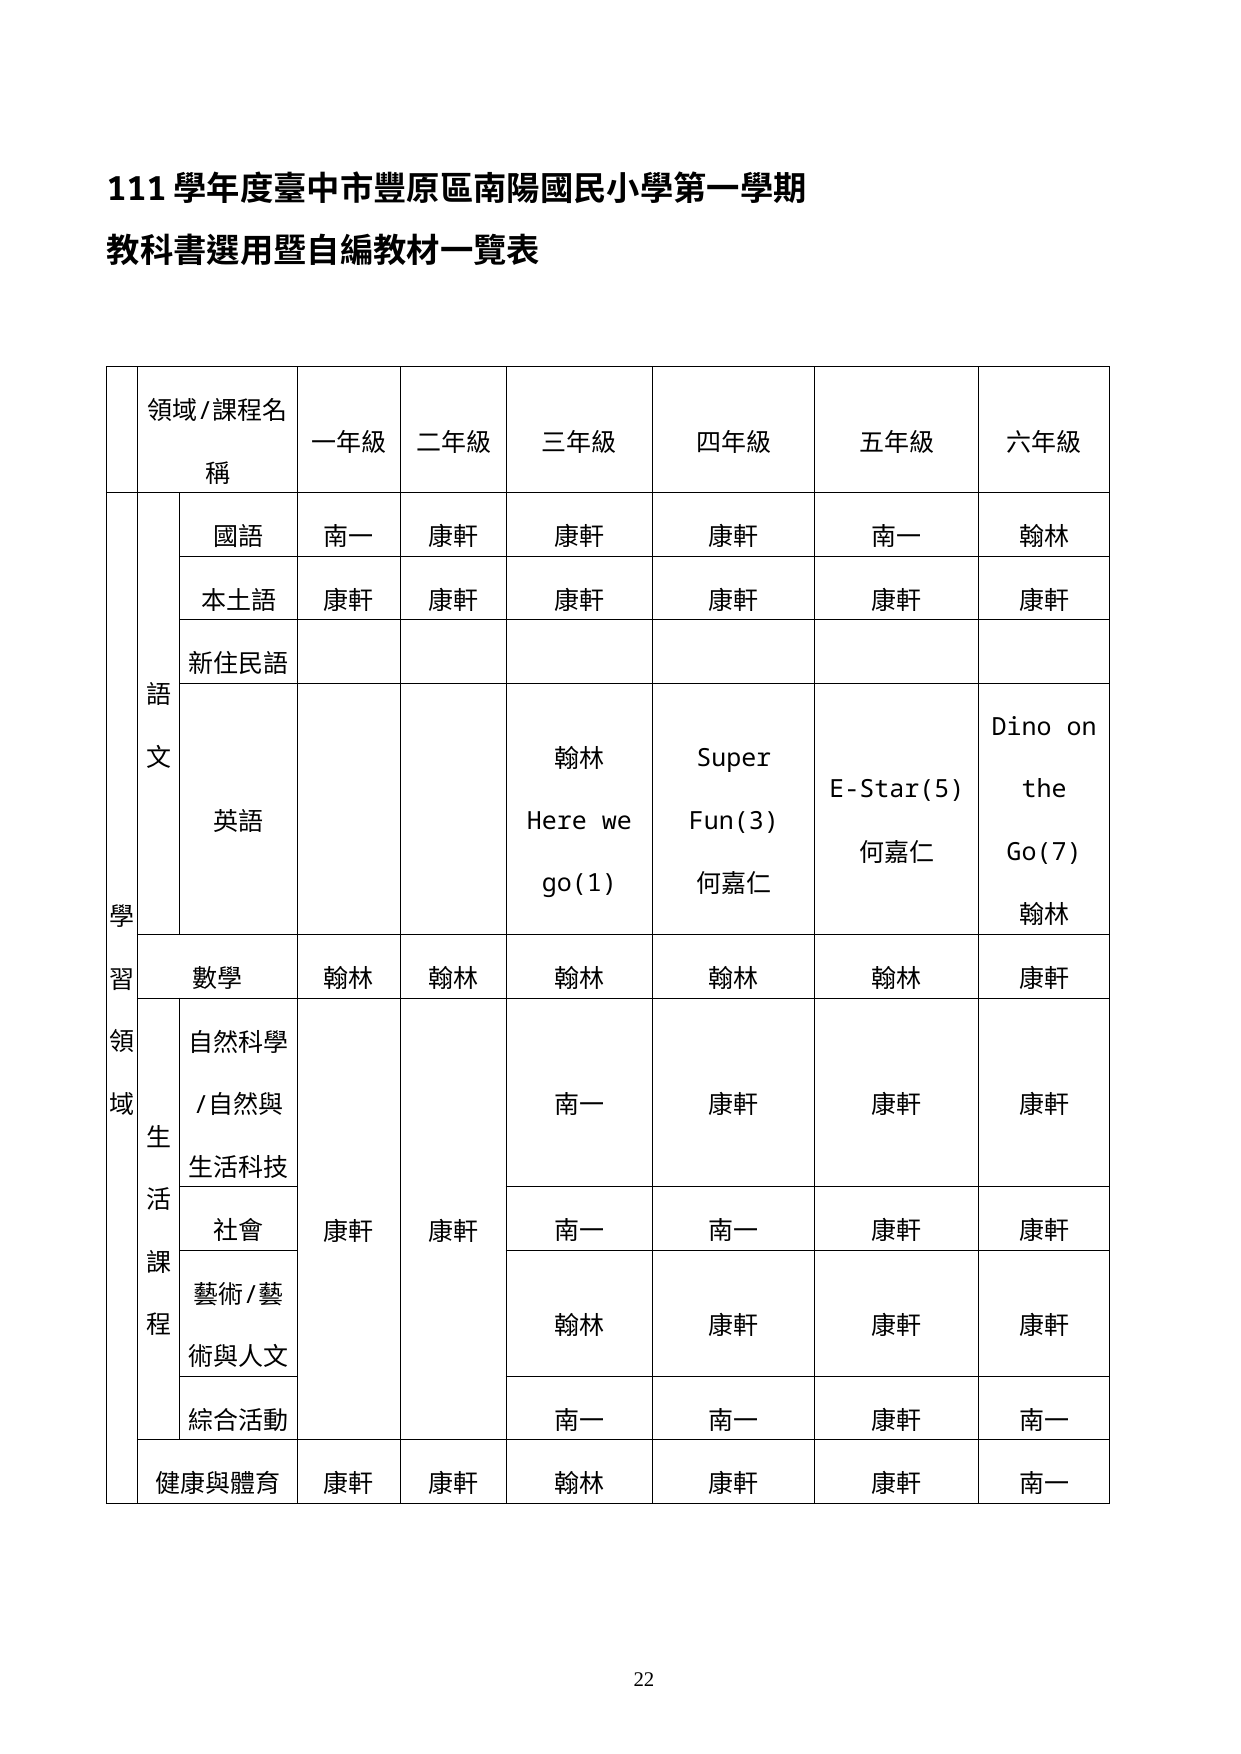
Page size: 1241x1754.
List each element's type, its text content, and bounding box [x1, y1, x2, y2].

table_cell 康軒 [815, 1377, 978, 1439]
table_cell 翰林 [507, 1440, 652, 1503]
table_cell [401, 620, 506, 683]
table_header 三年級 [507, 367, 652, 492]
table_cell E-Star(5) 何嘉仁 [815, 684, 978, 934]
table_cell [979, 620, 1109, 683]
text 111學年度臺中市豐原區南陽國民小學第一學期 [106, 144, 1181, 207]
table_cell 翰林 [298, 935, 400, 997]
table_cell 康軒 [401, 1440, 506, 1503]
table_cell 南一 [979, 1440, 1109, 1503]
table_cell 康軒 [815, 1440, 978, 1503]
table_cell 康軒 [653, 557, 814, 619]
table_cell 數學 [138, 935, 297, 997]
table_cell 康軒 [507, 557, 652, 619]
table_cell 南一 [653, 1377, 814, 1439]
table_cell 康軒 [401, 557, 506, 619]
text 教科書選用暨自編教材一覽表 [106, 207, 1181, 269]
table_cell 本土語 [180, 557, 297, 619]
table_cell 國語 [180, 493, 297, 556]
table_cell 南一 [298, 493, 400, 556]
table_header 四年級 [653, 367, 814, 492]
table_cell 康軒 [653, 999, 814, 1186]
table_cell 南一 [507, 1377, 652, 1439]
table_cell 翰林 [507, 935, 652, 997]
table_cell 翰林 Here we go(1) [507, 684, 652, 934]
table_cell 康軒 [653, 1440, 814, 1503]
table_cell 生 活 課 程 [138, 999, 179, 1439]
table_cell [298, 684, 400, 934]
table_cell 康軒 [979, 1251, 1109, 1376]
table_cell 綜合活動 [180, 1377, 297, 1439]
table_cell [653, 620, 814, 683]
table_cell 語 文 [138, 493, 179, 934]
table_cell Super Fun(3) 何嘉仁 [653, 684, 814, 934]
table_cell 康軒 [401, 999, 506, 1439]
table_cell 康軒 [507, 493, 652, 556]
table_header 六年級 [979, 367, 1109, 492]
table_cell 康軒 [653, 493, 814, 556]
table_cell 翰林 [507, 1251, 652, 1376]
table_cell 新住民語 [180, 620, 297, 683]
table_cell 翰林 [815, 935, 978, 997]
table_cell 康軒 [815, 999, 978, 1186]
table_cell 翰林 [401, 935, 506, 997]
table_cell 南一 [979, 1377, 1109, 1439]
table_cell 康軒 [401, 493, 506, 556]
table_cell 藝術/藝術與人文 [180, 1251, 297, 1376]
table_header 五年級 [815, 367, 978, 492]
table_cell 康軒 [298, 999, 400, 1439]
table_cell 康軒 [979, 1187, 1109, 1249]
table_cell 學習領域 [107, 493, 137, 1503]
table_cell 康軒 [298, 557, 400, 619]
table_cell 南一 [507, 1187, 652, 1249]
table_header 領域/課程名稱 [138, 367, 297, 492]
table_cell [815, 620, 978, 683]
table_header 二年級 [401, 367, 506, 492]
table_cell 康軒 [815, 1187, 978, 1249]
table_cell [507, 620, 652, 683]
table_cell 康軒 [979, 999, 1109, 1186]
table_header 一年級 [298, 367, 400, 492]
table_cell 康軒 [815, 557, 978, 619]
table_cell Dino on the Go(7) 翰林 [979, 684, 1109, 934]
table_cell 南一 [507, 999, 652, 1186]
table_cell 康軒 [979, 935, 1109, 997]
table_cell 南一 [653, 1187, 814, 1249]
table_cell 健康與體育 [138, 1440, 297, 1503]
table_cell 英語 [180, 684, 297, 934]
table_cell [298, 620, 400, 683]
table_cell 自然科學/自然與生活科技 [180, 999, 297, 1186]
table_header [107, 367, 137, 492]
table_cell 南一 [815, 493, 978, 556]
table_cell [401, 684, 506, 934]
table_cell 社會 [180, 1187, 297, 1249]
table_cell 翰林 [653, 935, 814, 997]
table_cell 康軒 [653, 1251, 814, 1376]
table_cell 康軒 [979, 557, 1109, 619]
table_cell 康軒 [298, 1440, 400, 1503]
table_cell 康軒 [815, 1251, 978, 1376]
table_cell 翰林 [979, 493, 1109, 556]
